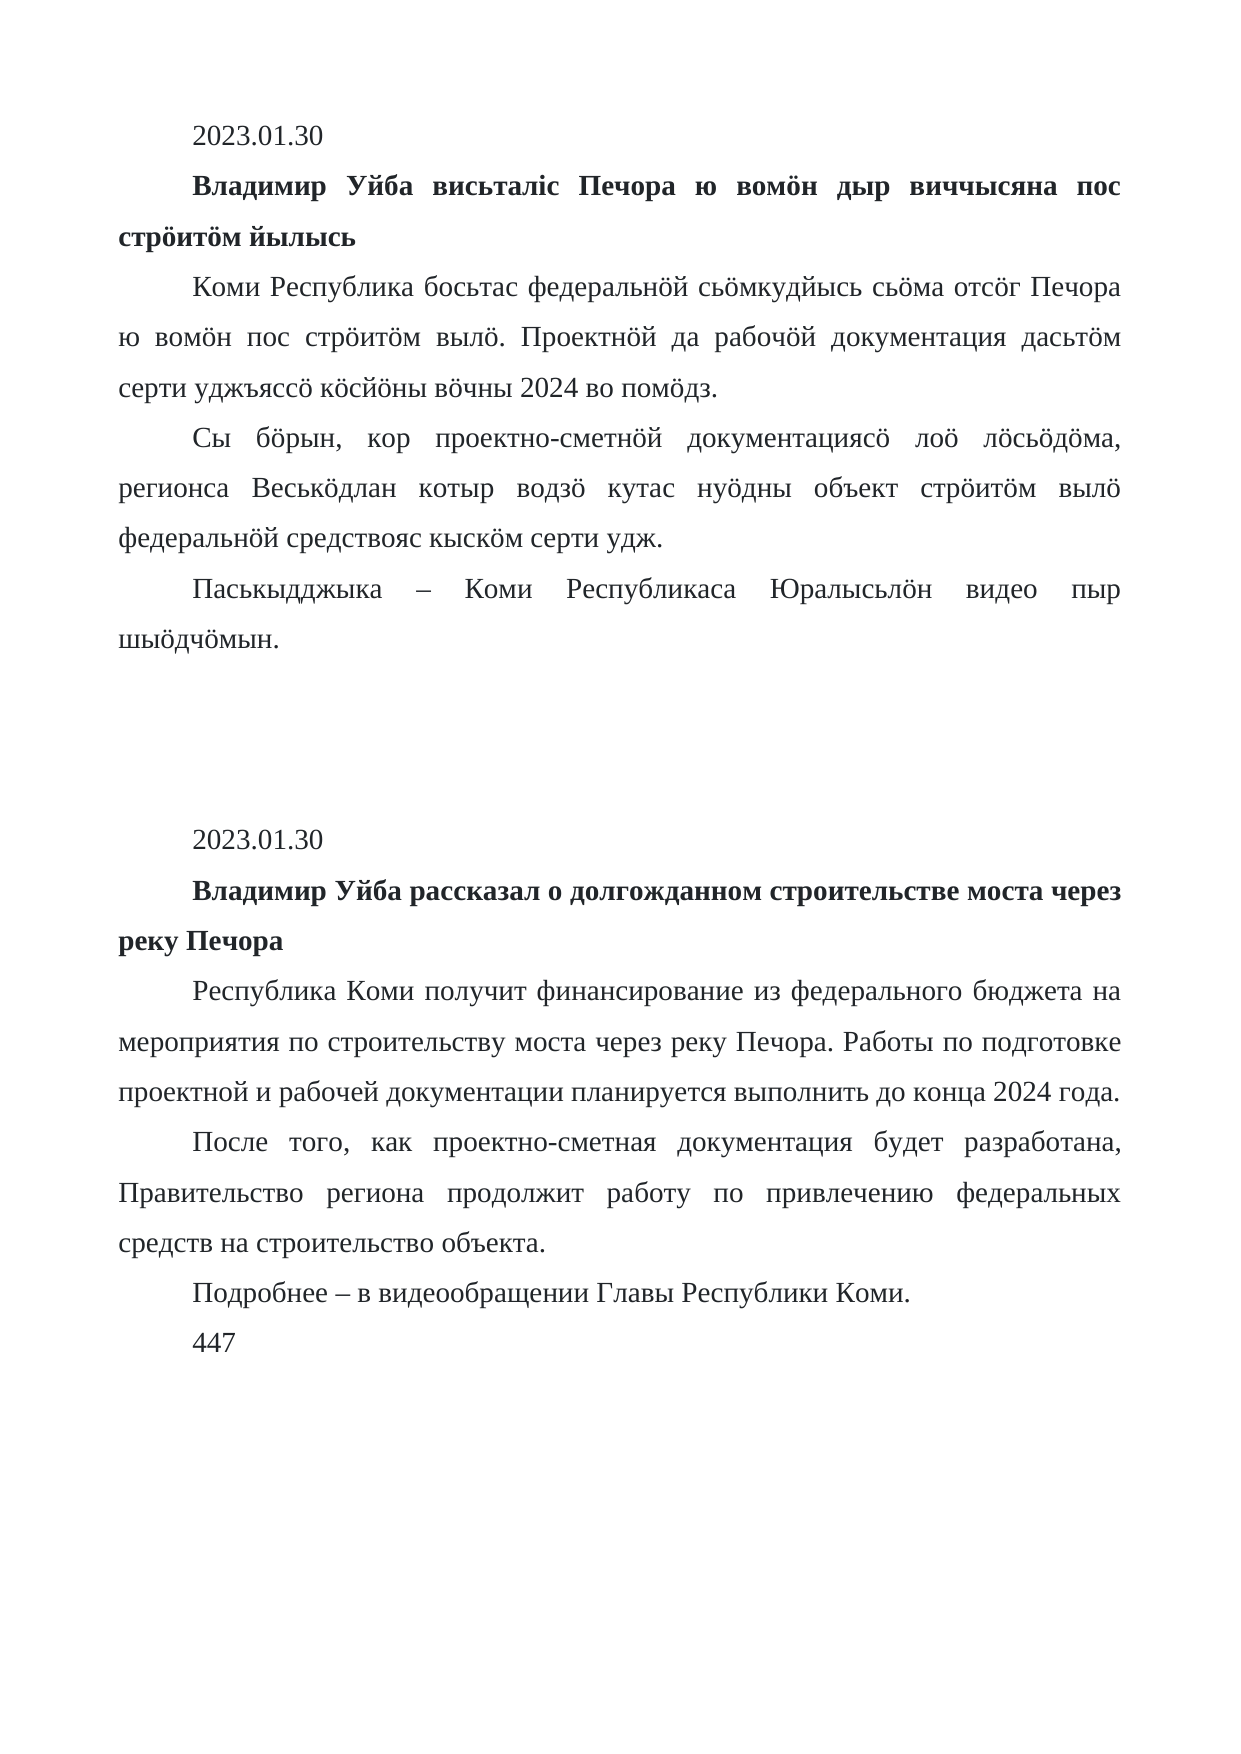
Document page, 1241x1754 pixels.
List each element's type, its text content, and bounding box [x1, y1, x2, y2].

text Паськыдджыка – Коми Республикаса Юралысьлӧн видео пыр шыӧдчӧмын. [118, 571, 1122, 655]
subtitle Владимир Уйба рассказал о долгожданном строительстве моста через реку Печора [118, 873, 1122, 957]
subtitle 2023.01.30 [118, 822, 1122, 856]
text Коми Республика босьтас федеральнӧй сьӧмкудйысь сьӧма отсӧг Печора ю вомӧн пос стрӧитӧм вылӧ. Проектнӧй да рабочӧй документация дасьтӧм серти уджъяссӧ кӧсйӧны вӧчны 2024 во помӧдз. [118, 269, 1122, 403]
subtitle 2023.01.30 [118, 118, 1122, 152]
text Республика Коми получит финансирование из федерального бюджета на мероприятия по строительству моста через реку Печора. Работы по подготовке проектной и рабочей документации планируется выполнить до конца 2024 года. [118, 973, 1122, 1108]
text Сы бӧрын, кор проектно-сметнӧй документациясӧ лоӧ лӧсьӧдӧма, регионса Веськӧдлан котыр водзӧ кутас нуӧдны объект стрӧитӧм вылӧ федеральнӧй средствояс кыскӧм серти удж. [118, 420, 1122, 554]
text После того, как проектно-сметная документация будет разработана, Правительство региона продолжит работу по привлечению федеральных средств на строительство объекта. [118, 1124, 1122, 1258]
text Подробнее – в видеообращении Главы Республики Коми. [118, 1275, 1122, 1309]
subtitle Владимир Уйба висьталіс Печора ю вомӧн дыр виччысяна пос стрӧитӧм йылысь [118, 168, 1122, 252]
text 447 [118, 1326, 1122, 1359]
